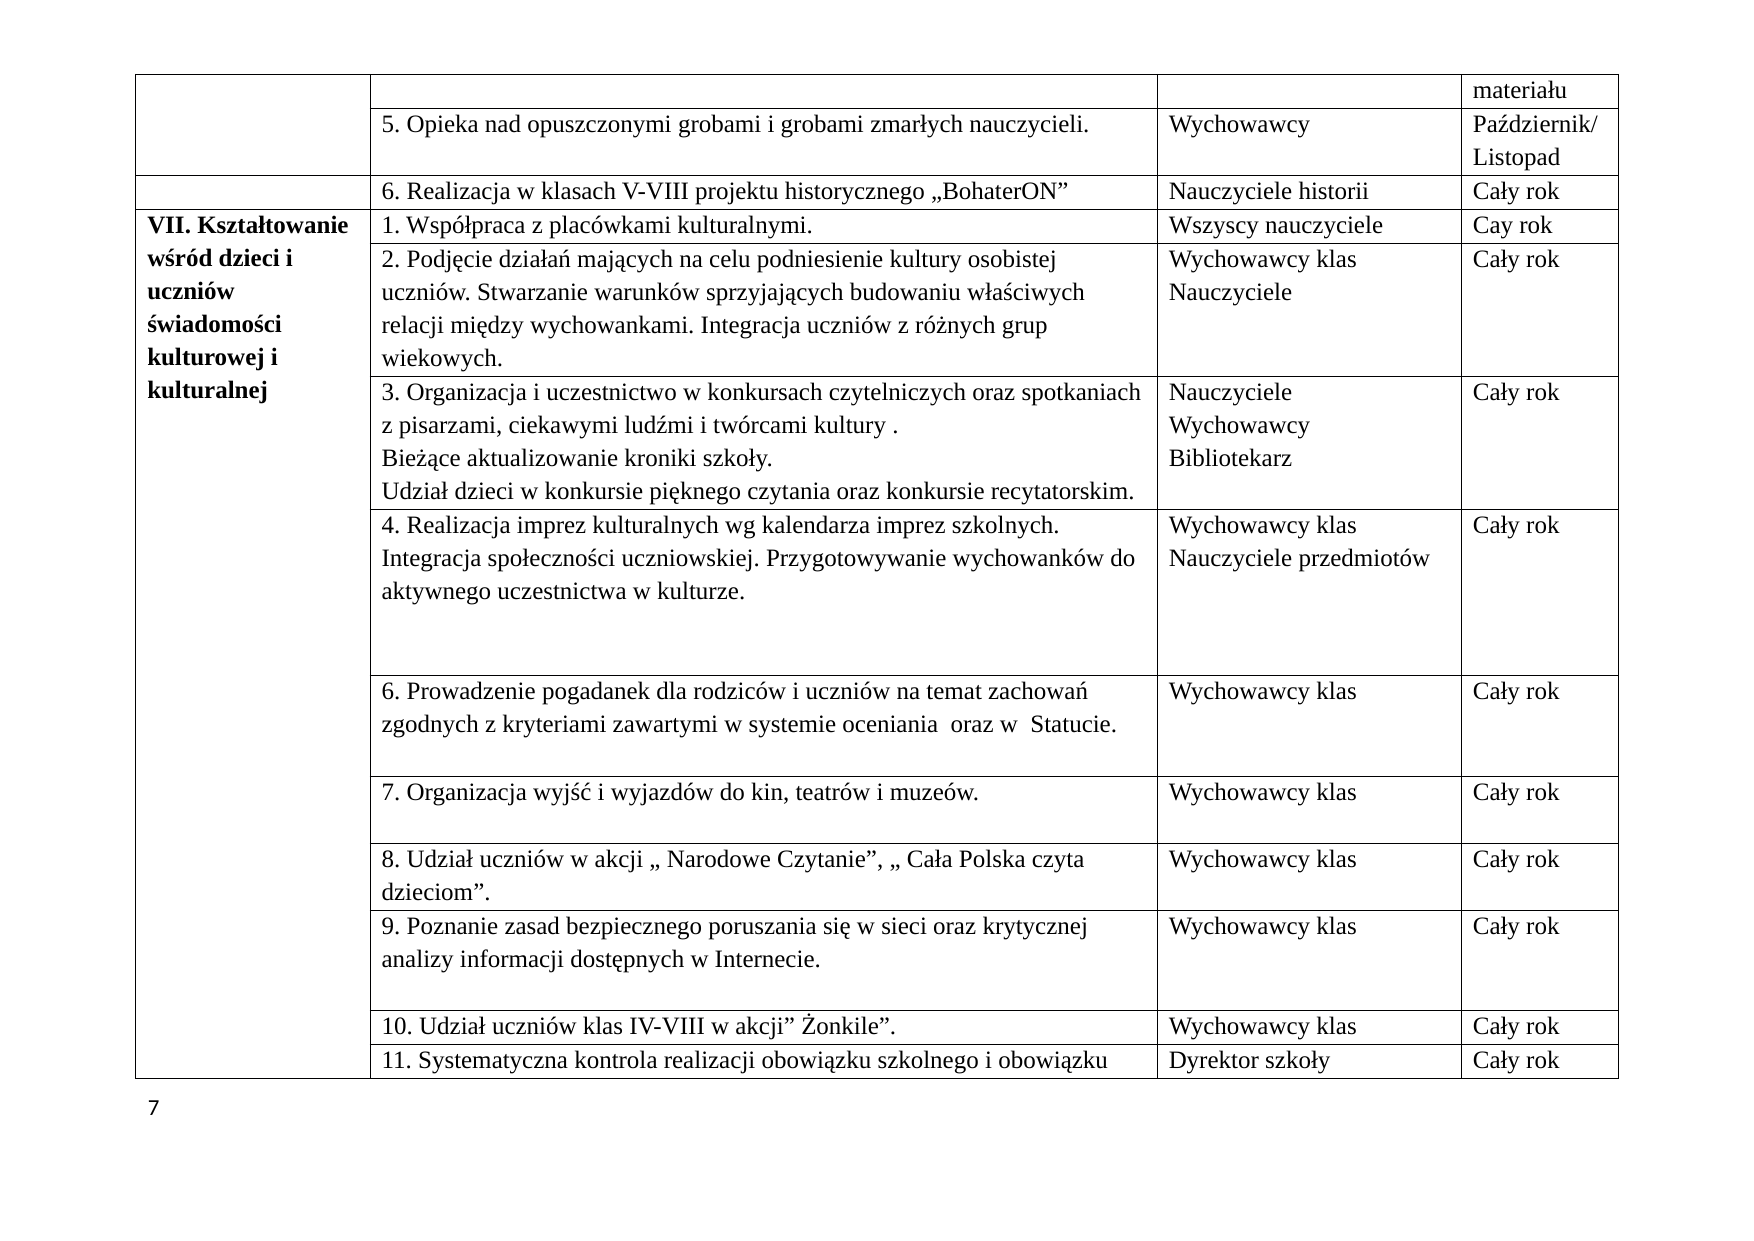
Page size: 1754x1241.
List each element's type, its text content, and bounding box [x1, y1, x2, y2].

table_cell [136, 176, 370, 209]
table_cell Cały rok [1462, 911, 1618, 1010]
table_cell Wychowawcy klas Nauczyciele przedmiotów [1158, 510, 1461, 675]
table_cell 11. Systematyczna kontrola realizacji obowiązku szkolnego i obowiązku [371, 1045, 1157, 1078]
table_cell Cały rok [1462, 176, 1618, 209]
table_cell Cały rok [1462, 777, 1618, 843]
table_cell 7. Organizacja wyjść i wyjazdów do kin, teatrów i muzeów. [371, 777, 1157, 843]
table_cell [371, 75, 1157, 108]
table_cell Wychowawcy klas [1158, 676, 1461, 776]
table_cell Cały rok [1462, 244, 1618, 376]
table_cell Cały rok [1462, 844, 1618, 910]
table_cell Październik/Listopad [1462, 109, 1618, 175]
table_cell Wychowawcy klas [1158, 844, 1461, 910]
table_cell Cały rok [1462, 377, 1618, 509]
table_cell 9. Poznanie zasad bezpiecznego poruszania się w sieci oraz krytycznej analizy informacji dostępnych w Internecie. [371, 911, 1157, 1010]
table_cell Cały rok [1462, 510, 1618, 675]
table_cell Wszyscy nauczyciele [1158, 210, 1461, 243]
table_cell Dyrektor szkoły [1158, 1045, 1461, 1078]
table_cell 6. Prowadzenie pogadanek dla rodziców i uczniów na temat zachowań zgodnych z kryteriami zawartymi w systemie oceniania oraz w Statucie. [371, 676, 1157, 776]
table_cell 8. Udział uczniów w akcji „ Narodowe Czytanie”, „ Cała Polska czyta dzieciom”. [371, 844, 1157, 910]
table_cell Nauczyciele historii [1158, 176, 1461, 209]
table_cell Wychowawcy klas [1158, 1011, 1461, 1044]
table_cell Wychowawcy [1158, 109, 1461, 175]
table_cell [1158, 75, 1461, 108]
table_cell Wychowawcy klas [1158, 911, 1461, 1010]
table_cell Cały rok [1462, 1011, 1618, 1044]
table_cell 1. Współpraca z placówkami kulturalnymi. [371, 210, 1157, 243]
table_cell 6. Realizacja w klasach V-VIII projektu historycznego „BohaterON” [371, 176, 1157, 209]
table_cell 5. Opieka nad opuszczonymi grobami i grobami zmarłych nauczycieli. [371, 109, 1157, 175]
table_cell materiału [1462, 75, 1618, 108]
table_cell VII. Kształtowanie wśród dzieci i uczniów świadomości kulturowej i kulturalnej [136, 210, 370, 1078]
table_cell [136, 75, 370, 175]
table_cell Wychowawcy klas [1158, 777, 1461, 843]
table_cell Cały rok [1462, 1045, 1618, 1078]
table_cell Cay rok [1462, 210, 1618, 243]
table_cell 3. Organizacja i uczestnictwo w konkursach czytelniczych oraz spotkaniach z pisarzami, ciekawymi ludźmi i twórcami kultury . Bieżące aktualizowanie kroniki szkoły. Udział dzieci w konkursie pięknego czytania oraz konkursie recytatorskim. [371, 377, 1157, 509]
table_cell Wychowawcy klas Nauczyciele [1158, 244, 1461, 376]
table_cell Cały rok [1462, 676, 1618, 776]
table_cell 10. Udział uczniów klas IV-VIII w akcji” Żonkile”. [371, 1011, 1157, 1044]
table_cell 4. Realizacja imprez kulturalnych wg kalendarza imprez szkolnych. Integracja społeczności uczniowskiej. Przygotowywanie wychowanków do aktywnego uczestnictwa w kulturze. [371, 510, 1157, 675]
table_cell Nauczyciele Wychowawcy Bibliotekarz [1158, 377, 1461, 509]
table_cell 2. Podjęcie działań mających na celu podniesienie kultury osobistej uczniów. Stwarzanie warunków sprzyjających budowaniu właściwych relacji między wychowankami. Integracja uczniów z różnych grup wiekowych. [371, 244, 1157, 376]
